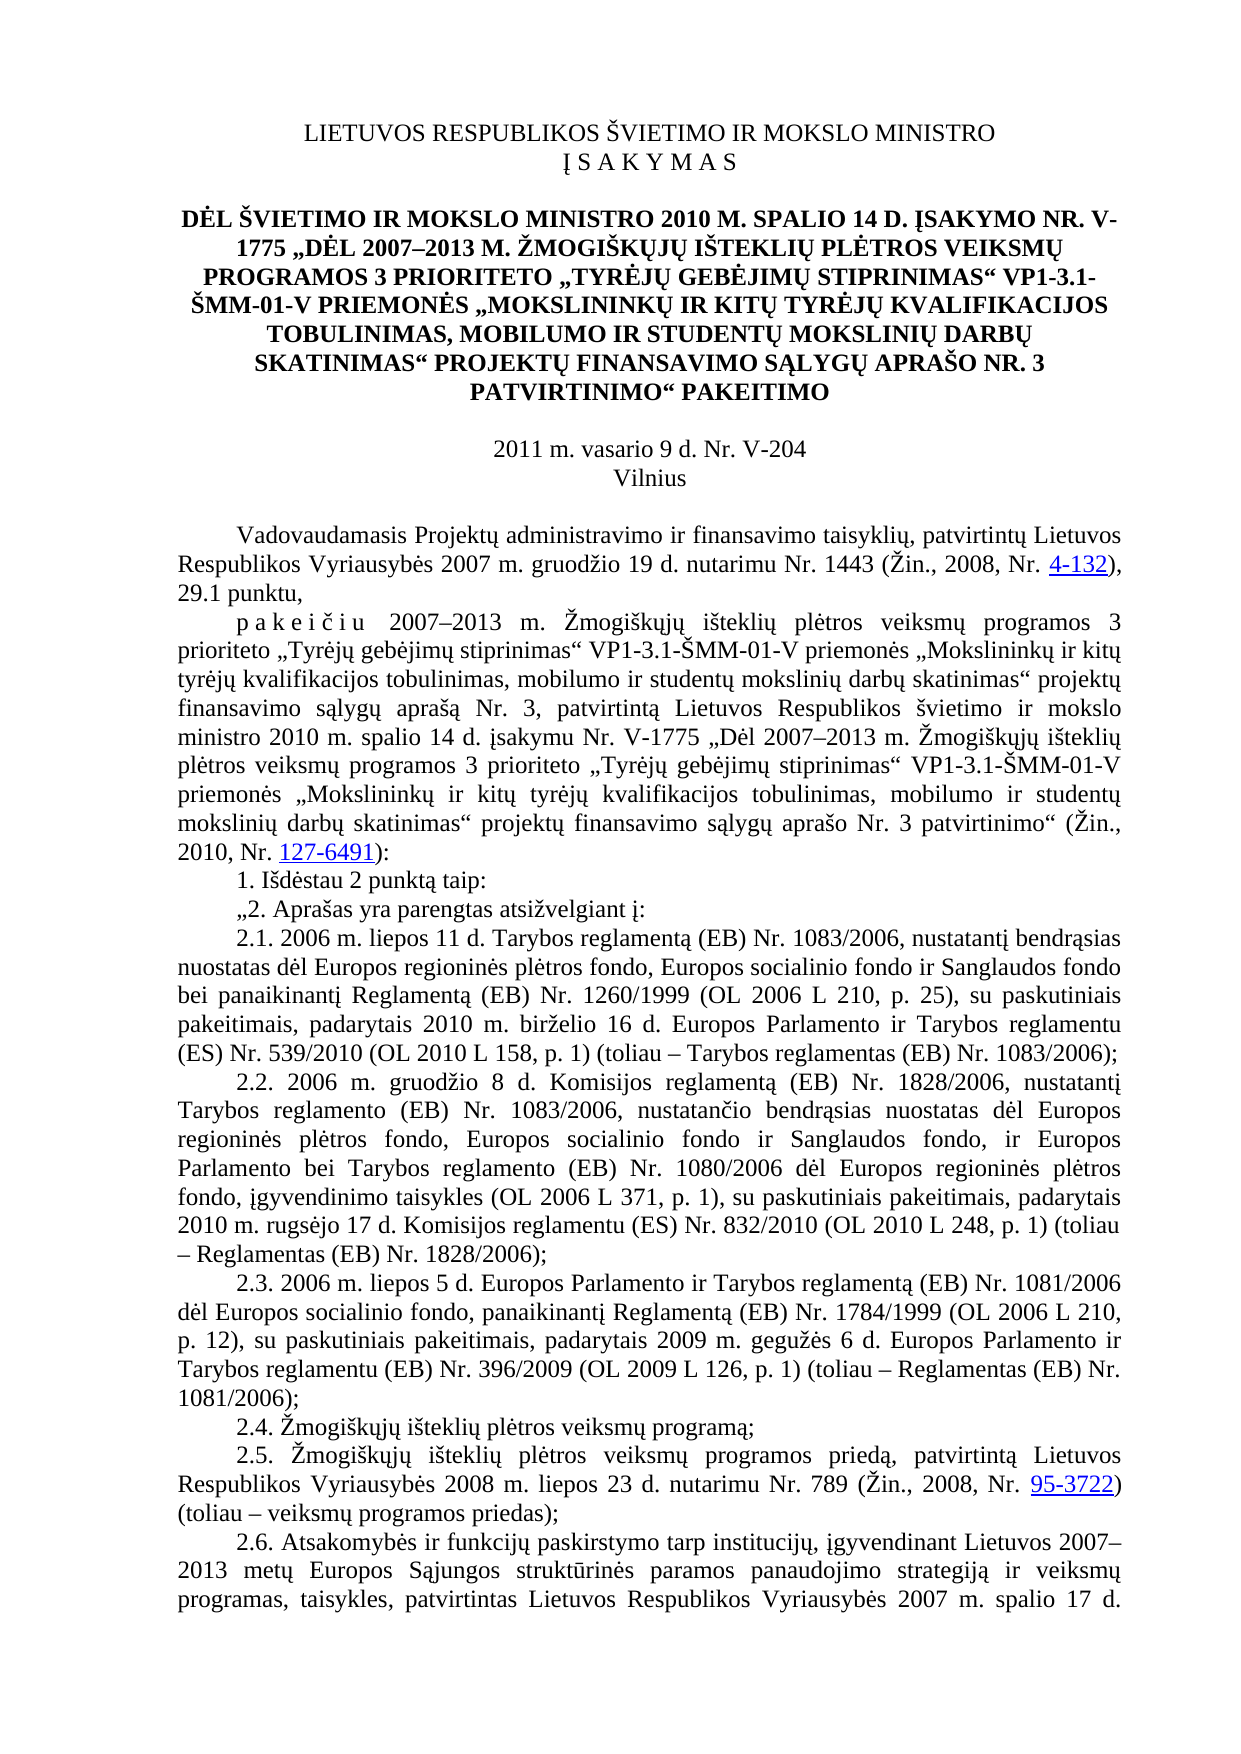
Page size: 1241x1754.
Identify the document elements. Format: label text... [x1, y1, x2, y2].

text 2011 m. vasario 9 d. Nr. V-204 [177, 434, 1122, 463]
text 2.5. Žmogiškųjų išteklių plėtros veiksmų programos priedą, patvirtintą Lietuvos Respublikos Vyriausybės 2008 m. liepos 23 d. nutarimu Nr. 789 (Žin., 2008, Nr. 95-3722) (toliau – veiksmų programos priedas); [177, 1441, 1122, 1527]
text 2.2. 2006 m. gruodžio 8 d. Komisijos reglamentą (EB) Nr. 1828/2006, nustatantį Tarybos reglamento (EB) Nr. 1083/2006, nustatančio bendrąsias nuostatas dėl Europos regioninės plėtros fondo, Europos socialinio fondo ir Sanglaudos fondo, ir Europos Parlamento bei Tarybos reglamento (EB) Nr. 1080/2006 dėl Europos regioninės plėtros fondo, įgyvendinimo taisykles (OL 2006 L 371, p. 1), su paskutiniais pakeitimais, padarytais 2010 m. rugsėjo 17 d. Komisijos reglamentu (ES) Nr. 832/2010 (OL 2010 L 248, p. 1) (toliau – Reglamentas (EB) Nr. 1828/2006); [177, 1067, 1122, 1268]
text DĖL ŠVIETIMO IR MOKSLO MINISTRO 2010 m. SPALIO 14 d. ĮSAKYMO Nr. V-1775 „DĖL 2007–2013 m. ŽMOGIŠKŲJŲ IŠTEKLIŲ PLĖTROS VEIKSMŲ PROGRAMOS 3 PRIORITETO „TYRĖJŲ GEBĖJIMŲ STIPRINIMAS“ VP1-3.1-ŠMM-01-V PRIEMONĖS „MOKSLININKŲ IR KITŲ TYRĖJŲ KVALIFIKACIJOS TOBULINIMAS, MOBILUMO IR STUDENTŲ MOKSLINIŲ DARBŲ SKATINIMAS“ PROJEKTŲ FINANSAVIMO SĄLYGŲ APRAŠO Nr. 3 PATVIRTINIMO“ PAKEITIMO [177, 204, 1122, 406]
text „2. Aprašas yra parengtas atsižvelgiant į: [177, 894, 1122, 923]
text 2.4. Žmogiškųjų išteklių plėtros veiksmų programą; [177, 1412, 1122, 1441]
text ĮSAKYMAS [177, 147, 1122, 176]
text Vilnius [177, 463, 1122, 492]
text 2.6. Atsakomybės ir funkcijų paskirstymo tarp institucijų, įgyvendinant Lietuvos 2007–2013 metų Europos Sąjungos struktūrinės paramos panaudojimo strategiją ir veiksmų programas, taisykles, patvirtintas Lietuvos Respublikos Vyriausybės 2007 m. spalio 17 d. [177, 1527, 1122, 1613]
text pakeičiu 2007–2013 m. Žmogiškųjų išteklių plėtros veiksmų programos 3 prioriteto „Tyrėjų gebėjimų stiprinimas“ VP1-3.1-ŠMM-01-V priemonės „Mokslininkų ir kitų tyrėjų kvalifikacijos tobulinimas, mobilumo ir studentų mokslinių darbų skatinimas“ projektų finansavimo sąlygų aprašą Nr. 3, patvirtintą Lietuvos Respublikos švietimo ir mokslo ministro 2010 m. spalio 14 d. įsakymu Nr. V-1775 „Dėl 2007–2013 m. Žmogiškųjų išteklių plėtros veiksmų programos 3 prioriteto „Tyrėjų gebėjimų stiprinimas“ VP1-3.1-ŠMM-01-V priemonės „Mokslininkų ir kitų tyrėjų kvalifikacijos tobulinimas, mobilumo ir studentų mokslinių darbų skatinimas“ projektų finansavimo sąlygų aprašo Nr. 3 patvirtinimo“ (Žin., 2010, Nr. 127-6491): [177, 607, 1122, 866]
text Vadovaudamasis Projektų administravimo ir finansavimo taisyklių, patvirtintų Lietuvos Respublikos Vyriausybės 2007 m. gruodžio 19 d. nutarimu Nr. 1443 (Žin., 2008, Nr. 4-132), 29.1 punktu, [177, 521, 1122, 607]
text LIETUVOS RESPUBLIKOS ŠVIETIMO IR MOKSLO MINISTRO [177, 118, 1122, 147]
text 2.3. 2006 m. liepos 5 d. Europos Parlamento ir Tarybos reglamentą (EB) Nr. 1081/2006 dėl Europos socialinio fondo, panaikinantį Reglamentą (EB) Nr. 1784/1999 (OL 2006 L 210, p. 12), su paskutiniais pakeitimais, padarytais 2009 m. gegužės 6 d. Europos Parlamento ir Tarybos reglamentu (EB) Nr. 396/2009 (OL 2009 L 126, p. 1) (toliau – Reglamentas (EB) Nr. 1081/2006); [177, 1268, 1122, 1412]
text 1. Išdėstau 2 punktą taip: [177, 866, 1122, 894]
text 2.1. 2006 m. liepos 11 d. Tarybos reglamentą (EB) Nr. 1083/2006, nustatantį bendrąsias nuostatas dėl Europos regioninės plėtros fondo, Europos socialinio fondo ir Sanglaudos fondo bei panaikinantį Reglamentą (EB) Nr. 1260/1999 (OL 2006 L 210, p. 25), su paskutiniais pakeitimais, padarytais 2010 m. birželio 16 d. Europos Parlamento ir Tarybos reglamentu (ES) Nr. 539/2010 (OL 2010 L 158, p. 1) (toliau – Tarybos reglamentas (EB) Nr. 1083/2006); [177, 923, 1122, 1067]
